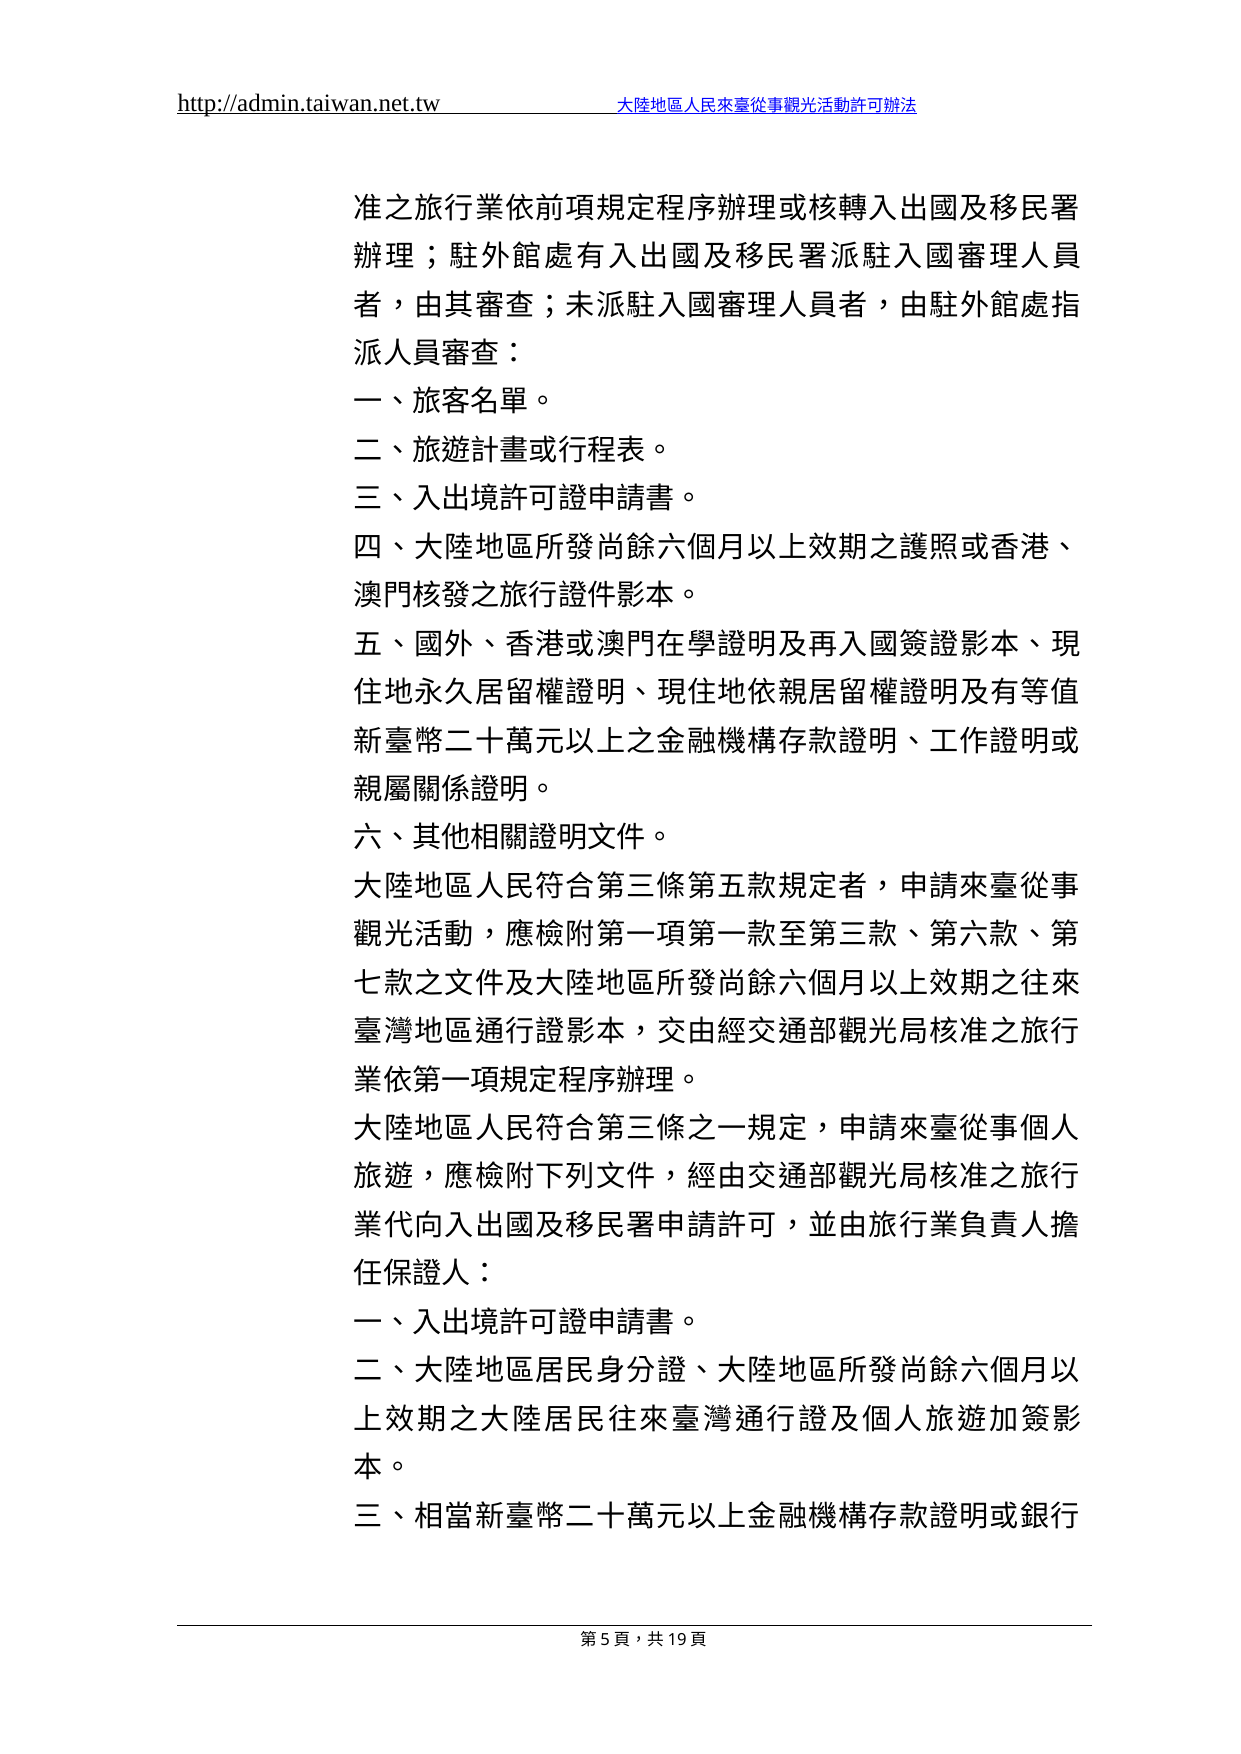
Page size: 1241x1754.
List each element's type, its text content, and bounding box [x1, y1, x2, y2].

table_cell [186, 180, 334, 1539]
table_cell [335, 180, 352, 1539]
table_cell 准之旅行業依前項規定程序辦理或核轉入出國及移民署辦理；駐外館處有入出國及移民署派駐入國審理人員者，由其審查；未派駐入國審理人員者，由駐外館處指派人員審查： 一、旅客名單。 二、旅遊計畫或行程表。 三、入出境許可證申請書。 四、大陸地區所發尚餘六個月以上效期之護照或香港、澳門核發之旅行證件影本。 五、國外、香港或澳門在學證明及再入國簽證影本、現住地永久居留權證明、現住地依親居留權證明及有等值新臺幣二十萬元以上之金融機構存款證明、工作證明或親屬關係證明。 六、其他相關證明文件。 大陸地區人民符合第三條第五款規定者，申請來臺從事觀光活動，應檢附第一項第一款至第三款、第六款、第七款之文件及大陸地區所發尚餘六個月以上效期之往來臺灣地區通行證影本，交由經交通部觀光局核准之旅行業依第一項規定程序辦理。 大陸地區人民符合第三條之一規定，申請來臺從事個人旅遊，應檢附下列文件，經由交通部觀光局核准之旅行業代向入出國及移民署申請許可，並由旅行業負責人擔任保證人： 一、入出境許可證申請書。 二、大陸地區居民身分證、大陸地區所發尚餘六個月以上效期之大陸居民往來臺灣通行證及個人旅遊加簽影本。 三、相當新臺幣二十萬元以上金融機構存款證明或銀行 [352, 180, 1083, 1539]
